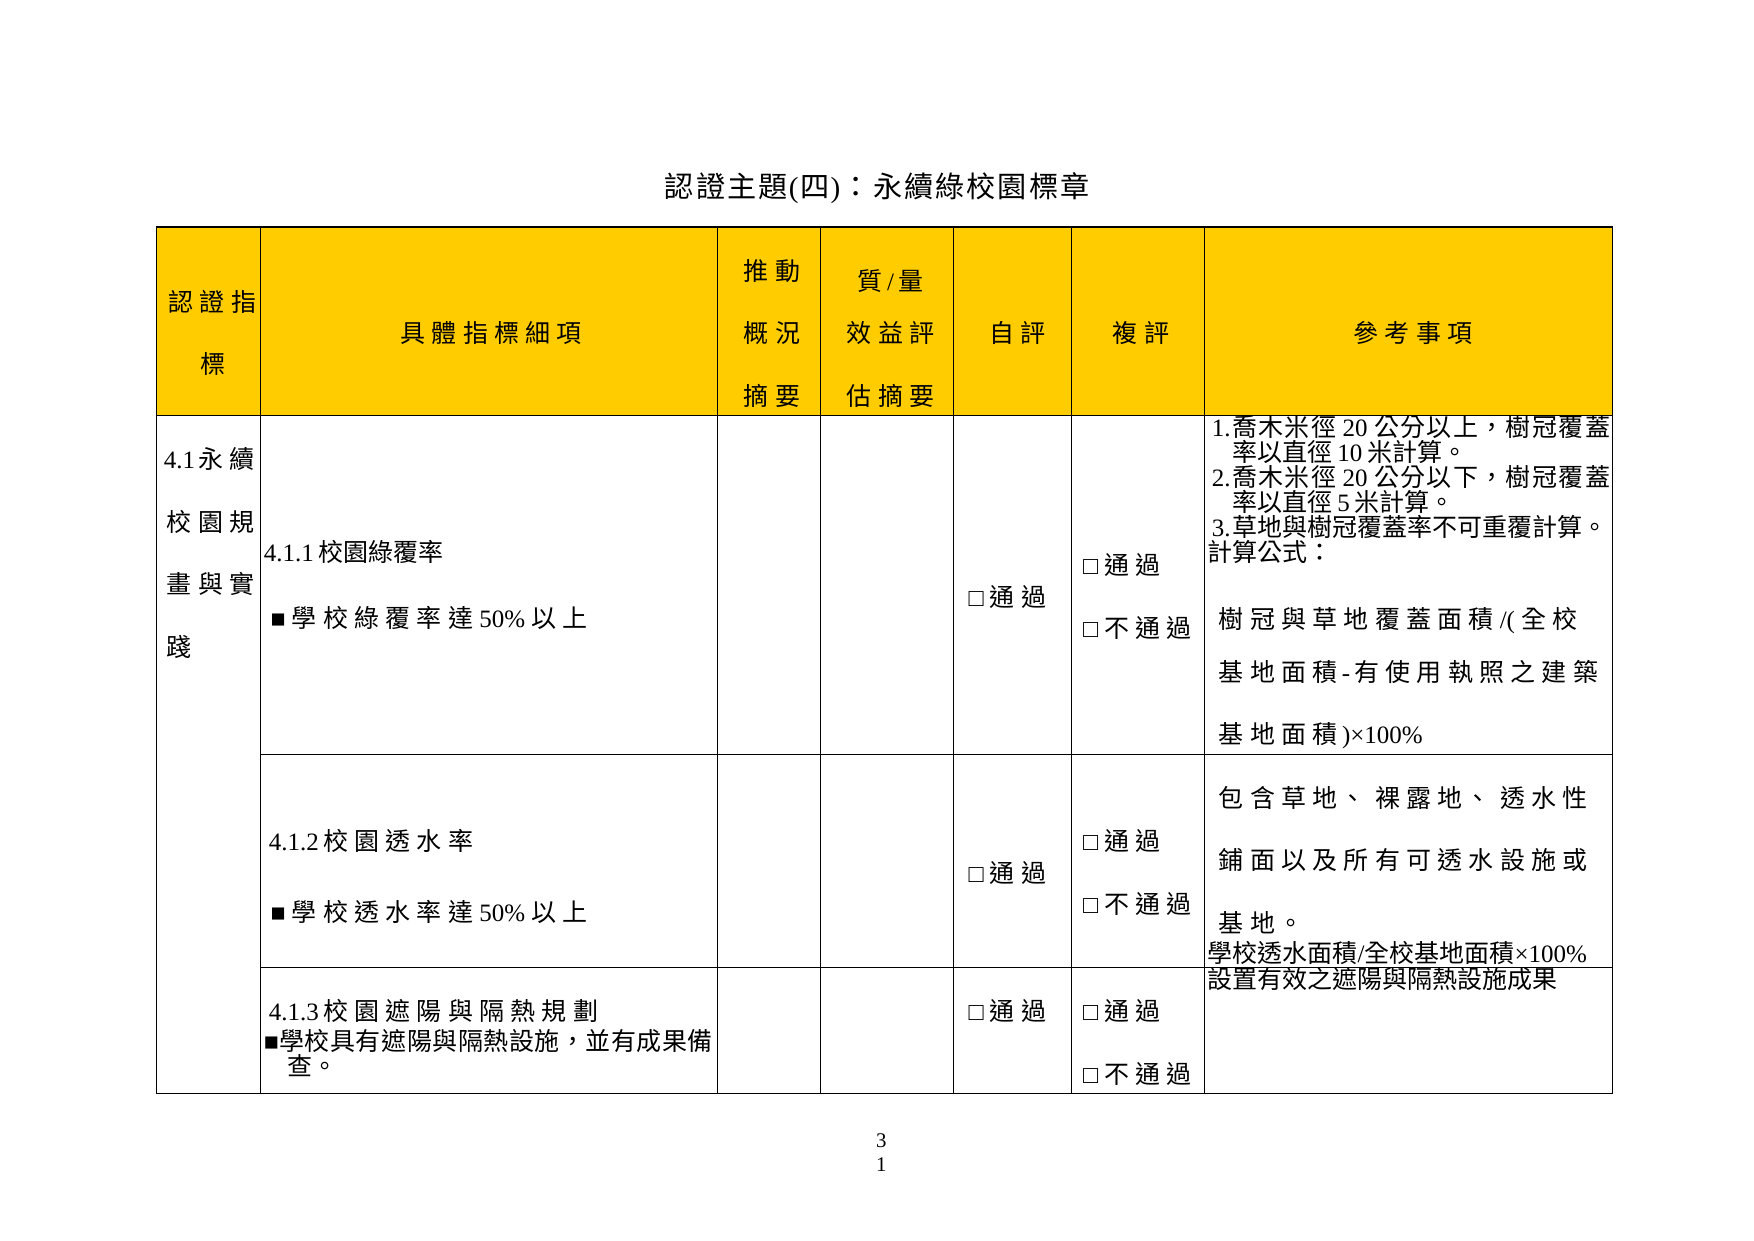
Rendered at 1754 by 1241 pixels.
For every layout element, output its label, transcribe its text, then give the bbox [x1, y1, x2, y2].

table_header 推動概況摘要 [718, 228, 820, 415]
table_cell [718, 968, 820, 1093]
table_header 質/量 效益評估摘要 [821, 228, 953, 415]
text 認證主題(四)：永續綠校園標章 [153, 101, 1601, 226]
table_cell 4.1.2校園透水率 ■學校透水率達50%以上 [261, 755, 717, 967]
table_header 認證指標 [157, 228, 260, 415]
table_cell 喬木米徑20公分以上，樹冠覆蓋率以直徑10米計算。 喬木米徑20公分以下，樹冠覆蓋率以直徑5米計算。 草地與樹冠覆蓋率不可重覆計算。 計算公式： 樹冠與草地覆蓋面積/(全校基地面積-有使用執照之建築基地面積)×100% [1205, 416, 1612, 753]
table_cell [821, 755, 953, 967]
table_cell □通過 [954, 755, 1071, 967]
table_cell [718, 755, 820, 967]
table_cell □通過 [954, 416, 1071, 753]
table_cell 包含草地、裸露地、透水性鋪面以及所有可透水設施或基地。 學校透水面積/全校基地面積×100% [1205, 755, 1612, 967]
table_cell 設置有效之遮陽與隔熱設施成果 [1205, 968, 1612, 1093]
table_header 參考事項 [1205, 228, 1612, 415]
table_cell □通過 □不通過 [1072, 968, 1204, 1093]
table_header 複評 [1072, 228, 1204, 415]
table_cell □通過 □不通過 [1072, 755, 1204, 967]
table_cell 4.1永續校園規畫與實踐 [157, 416, 260, 1093]
table_cell □通過 □不通過 [1072, 416, 1204, 753]
table_cell 4.1.3校園遮陽與隔熱規劃 ■學校具有遮陽與隔熱設施，並有成果備查。 [261, 968, 717, 1093]
table_cell 4.1.1校園綠覆率 ■學校綠覆率達50%以上 [261, 416, 717, 753]
table_cell [821, 968, 953, 1093]
table_cell [821, 416, 953, 753]
table_cell □通過 [954, 968, 1071, 1093]
table_cell [718, 416, 820, 753]
table_header 具體指標細項 [261, 228, 717, 415]
table_header 自評 [954, 228, 1071, 415]
